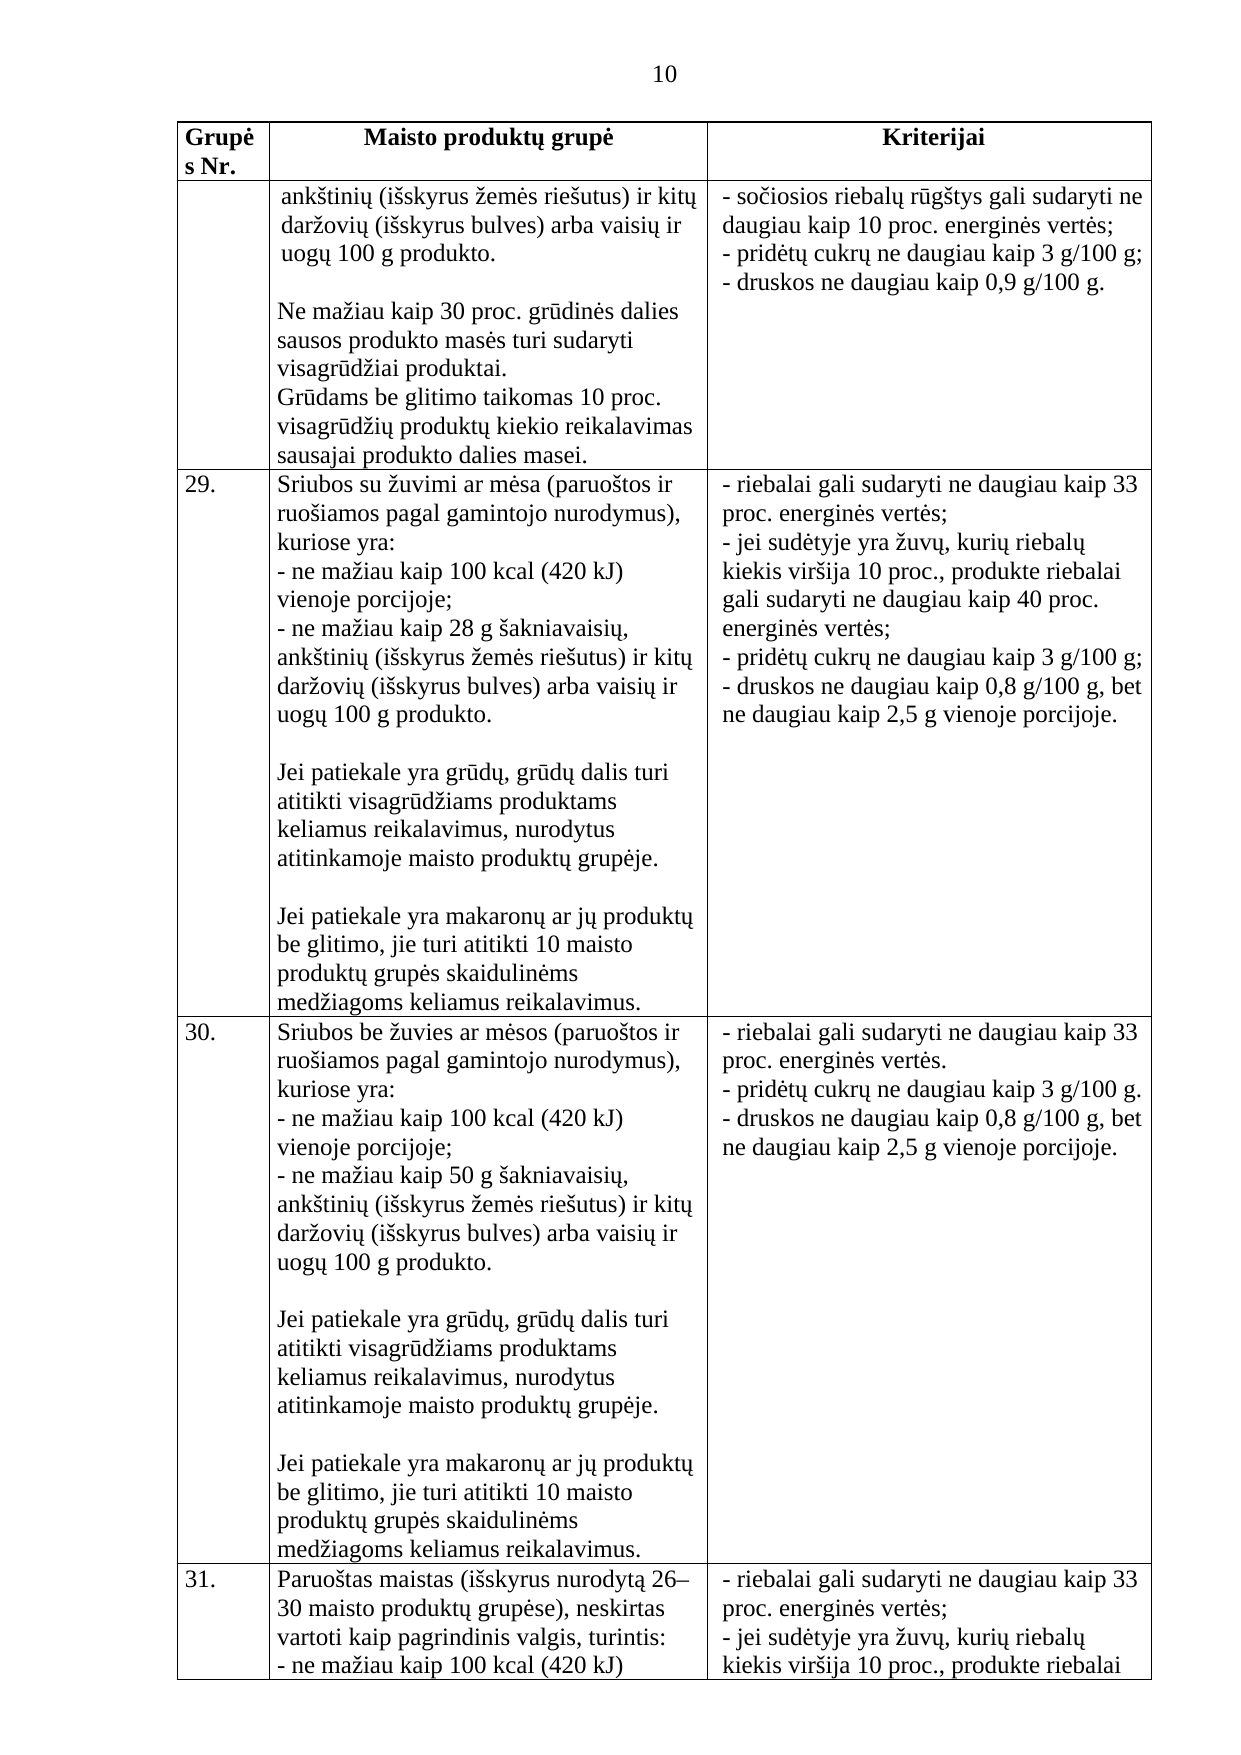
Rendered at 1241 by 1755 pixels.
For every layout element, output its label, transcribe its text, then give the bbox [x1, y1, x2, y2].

table_cell 30. [178, 1017, 269, 1563]
table_cell - sočiosios riebalų rūgštys gali sudaryti ne daugiau kaip 10 proc. energinės vertės; - pridėtų cukrų ne daugiau kaip 3 g/100 g; - druskos ne daugiau kaip 0,9 g/100 g. [708, 181, 1151, 468]
table_header Grupės Nr. [178, 123, 269, 180]
table_cell Sriubos su žuvimi ar mėsa (paruoštos ir ruošiamos pagal gamintojo nurodymus), kuriose yra: - ne mažiau kaip 100 kcal (420 kJ) vienoje porcijoje; - ne mažiau kaip 28 g šakniavaisių, ankštinių (išskyrus žemės riešutus) ir kitų daržovių (išskyrus bulves) arba vaisių ir uogų 100 g produkto. Jei patiekale yra grūdų, grūdų dalis turi atitikti visagrūdžiams produktams keliamus reikalavimus, nurodytus atitinkamoje maisto produktų grupėje. Jei patiekale yra makaronų ar jų produktų be glitimo, jie turi atitikti 10 maisto produktų grupės skaidulinėms medžiagoms keliamus reikalavimus. [270, 470, 707, 1016]
table_cell 29. [178, 470, 269, 1016]
table_header Maisto produktų grupė [270, 123, 707, 180]
table_cell [178, 181, 269, 468]
table_cell Sriubos be žuvies ar mėsos (paruoštos ir ruošiamos pagal gamintojo nurodymus), kuriose yra: - ne mažiau kaip 100 kcal (420 kJ) vienoje porcijoje; - ne mažiau kaip 50 g šakniavaisių, ankštinių (išskyrus žemės riešutus) ir kitų daržovių (išskyrus bulves) arba vaisių ir uogų 100 g produkto. Jei patiekale yra grūdų, grūdų dalis turi atitikti visagrūdžiams produktams keliamus reikalavimus, nurodytus atitinkamoje maisto produktų grupėje. Jei patiekale yra makaronų ar jų produktų be glitimo, jie turi atitikti 10 maisto produktų grupės skaidulinėms medžiagoms keliamus reikalavimus. [270, 1017, 707, 1563]
table_header Kriterijai [708, 123, 1151, 180]
table_cell - riebalai gali sudaryti ne daugiau kaip 33 proc. energinės vertės. - pridėtų cukrų ne daugiau kaip 3 g/100 g. - druskos ne daugiau kaip 0,8 g/100 g, bet ne daugiau kaip 2,5 g vienoje porcijoje. [708, 1017, 1151, 1563]
table_cell - riebalai gali sudaryti ne daugiau kaip 33 proc. energinės vertės; - jei sudėtyje yra žuvų, kurių riebalų kiekis viršija 10 proc., produkte riebalai [708, 1564, 1151, 1679]
table_cell Paruoštas maistas (išskyrus nurodytą 26–30 maisto produktų grupėse), neskirtas vartoti kaip pagrindinis valgis, turintis: - ne mažiau kaip 100 kcal (420 kJ) [270, 1564, 707, 1679]
table_cell ankštinių (išskyrus žemės riešutus) ir kitų daržovių (išskyrus bulves) arba vaisių ir uogų 100 g produkto. Ne mažiau kaip 30 proc. grūdinės dalies sausos produkto masės turi sudaryti visagrūdžiai produktai. Grūdams be glitimo taikomas 10 proc. visagrūdžių produktų kiekio reikalavimas sausajai produkto dalies masei. [270, 181, 707, 468]
table_cell - riebalai gali sudaryti ne daugiau kaip 33 proc. energinės vertės; - jei sudėtyje yra žuvų, kurių riebalų kiekis viršija 10 proc., produkte riebalai gali sudaryti ne daugiau kaip 40 proc. energinės vertės; - pridėtų cukrų ne daugiau kaip 3 g/100 g; - druskos ne daugiau kaip 0,8 g/100 g, bet ne daugiau kaip 2,5 g vienoje porcijoje. [708, 470, 1151, 1016]
table_cell 31. [178, 1564, 269, 1679]
